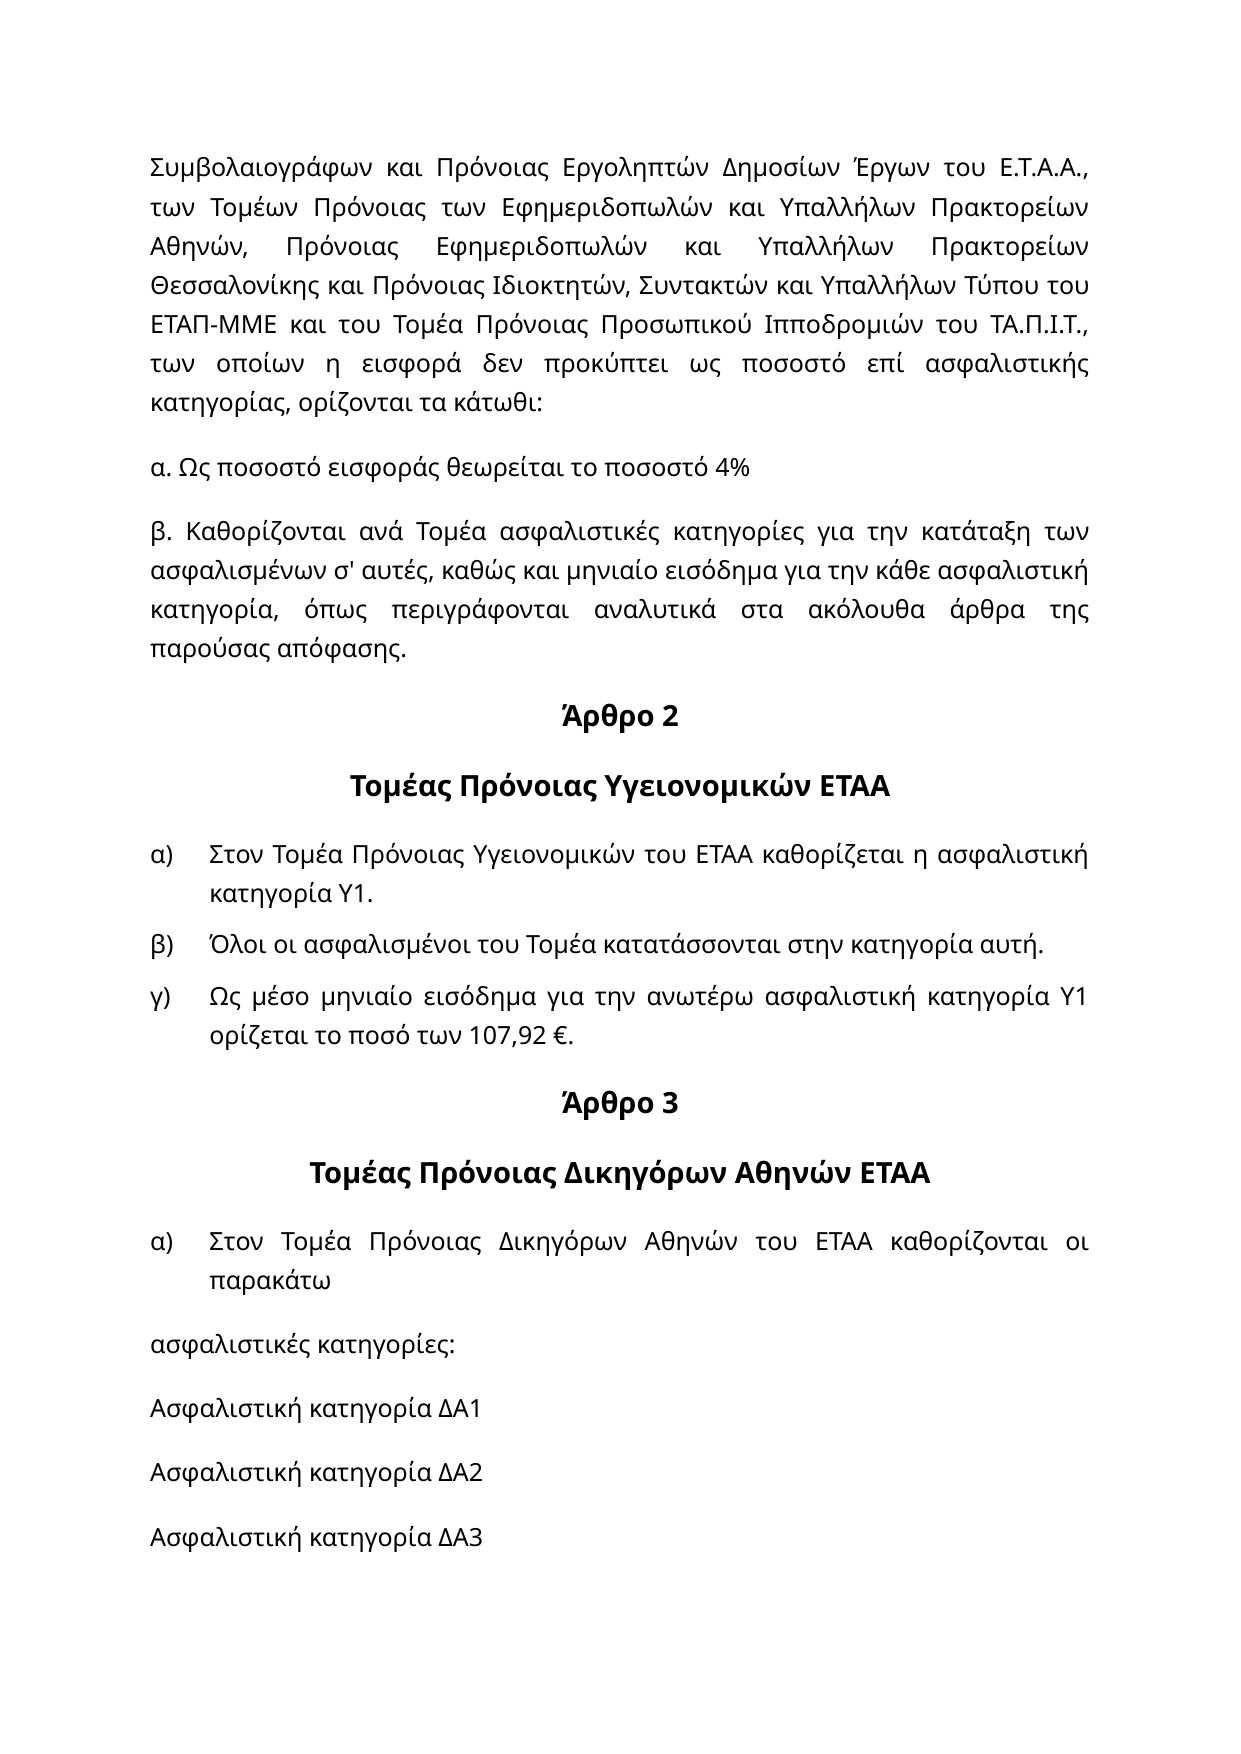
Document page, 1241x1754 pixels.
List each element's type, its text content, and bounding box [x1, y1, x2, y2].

list α) Στον Τομέα Πρόνοιας Δικηγόρων Αθηνών του ΕΤΑΑ καθορίζονται οι παρακάτω [150, 1223, 1090, 1297]
subtitle Τομέας Πρόνοιας Δικηγόρων Αθηνών ΕΤΑΑ [150, 1153, 1090, 1192]
text β. Καθορίζονται ανά Τομέα ασφαλιστικές κατηγορίες για την κατάταξη των ασφαλισμένων σ' αυτές, καθώς και μηνιαίο εισόδημα για την κάθε ασφαλιστική κατηγορία, όπως περιγράφονται αναλυτικά στα ακόλουθα άρθρα της παρούσας απόφασης. [150, 513, 1090, 665]
text Ασφαλιστική κατηγορία ΔΑ2 [150, 1455, 1090, 1489]
list α) Στον Τομέα Πρόνοιας Υγειονομικών του ΕΤΑΑ καθορίζεται η ασφαλιστική κατηγορία Υ1. [150, 836, 1090, 909]
text Ασφαλιστική κατηγορία ΔΑ3 [150, 1519, 1090, 1553]
subtitle Άρθρο 3 [150, 1082, 1090, 1122]
text ασφαλιστικές κατηγορίες: [150, 1327, 1090, 1361]
subtitle Τομέας Πρόνοιας Υγειονομικών ΕΤΑΑ [150, 766, 1090, 805]
text α. Ως ποσοστό εισφοράς θεωρείται το ποσοστό 4% [150, 449, 1090, 483]
list β) Όλοι οι ασφαλισμένοι του Τομέα κατατάσσονται στην κατηγορία αυτή. [150, 927, 1090, 961]
list γ) Ως μέσο μηνιαίο εισόδημα για την ανωτέρω ασφαλιστική κατηγορία Υ1 ορίζεται το ποσό των 107,92 €. [150, 979, 1090, 1052]
subtitle Άρθρο 2 [150, 695, 1090, 735]
text Ασφαλιστική κατηγορία ΔΑ1 [150, 1391, 1090, 1425]
text Συμβολαιογράφων και Πρόνοιας Εργοληπτών Δημοσίων Έργων του E.T.A.A., των Τομέων Πρόνοιας των Εφημεριδοπωλών και Υπαλλήλων Πρακτορείων Αθηνών, Πρόνοιας Εφημεριδοπωλών και Υπαλλήλων Πρακτορείων Θεσσαλονίκης και Πρόνοιας Ιδιοκτητών, Συντακτών και Υπαλλήλων Τύπου του ΕΤΑΠ-ΜΜΕ και του Τομέα Πρόνοιας Προσωπικού Ιπποδρομιών του ΤΑ.Π.Ι.Τ., των οποίων η εισφορά δεν προκύπτει ως ποσοστό επί ασφαλιστικής κατηγορίας, ορίζονται τα κάτωθι: [150, 150, 1090, 419]
